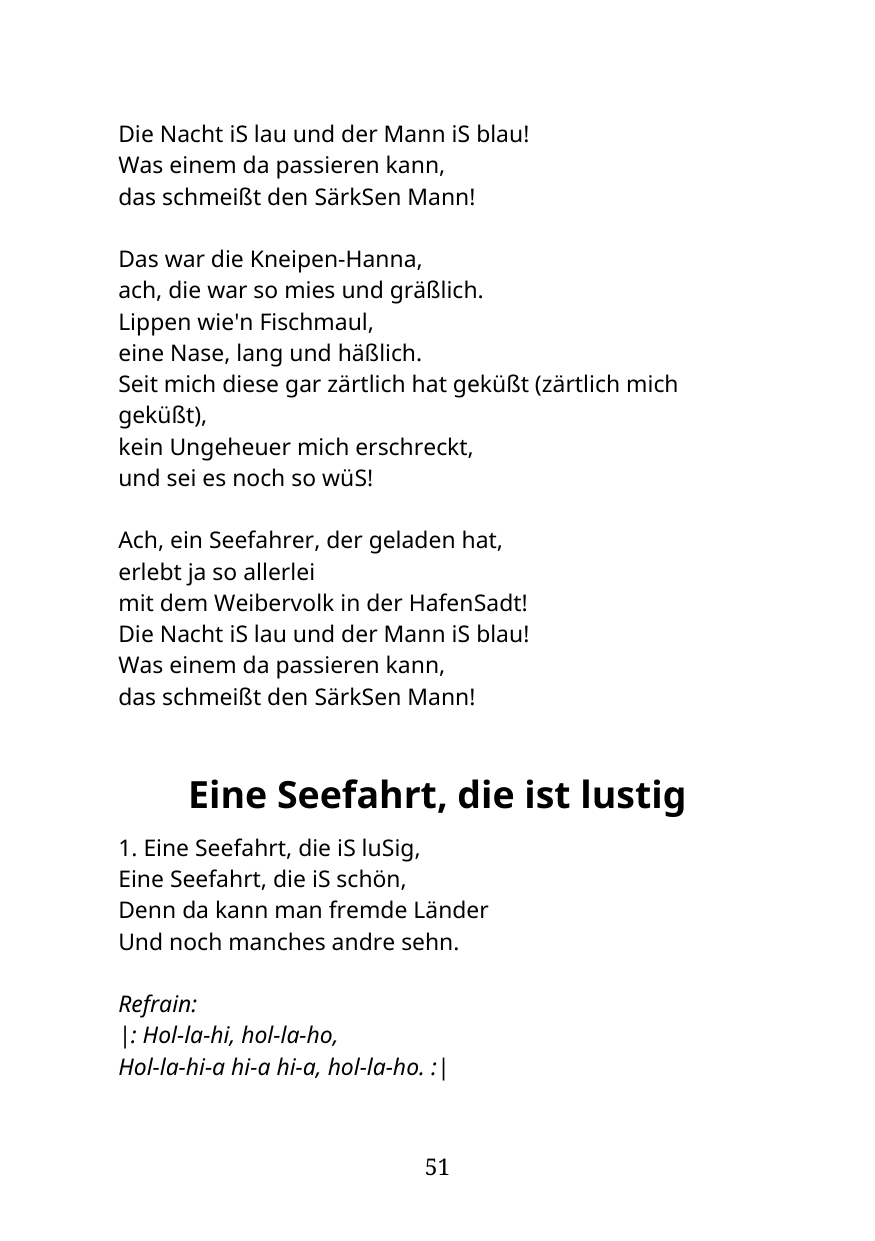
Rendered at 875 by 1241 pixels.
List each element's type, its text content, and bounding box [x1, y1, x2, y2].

text Die Nacht iS lau und der Mann iS blau! [118, 618, 756, 649]
text Refrain: |: Hol-la-hi, hol-la-ho, Hol-la-hi-a hi-a hi-a, hol-la-ho. :| [118, 957, 756, 1082]
text Das war die Kneipen-Hanna, [118, 243, 756, 274]
text Lippen wie'n Fischmaul, [118, 306, 756, 337]
text Was einem da passieren kann, [118, 649, 756, 681]
subtitle Eine Seefahrt, die ist lustig [118, 768, 756, 819]
text kein Ungeheuer mich erschreckt, [118, 431, 756, 462]
text Die Nacht iS lau und der Mann iS blau! Was einem da passieren kann, das schmeißt den SärkSen Mann! [118, 118, 756, 212]
text mit dem Weibervolk in der HafenSadt! [118, 587, 756, 618]
text eine Nase, lang und häßlich. [118, 337, 756, 368]
text das schmeißt den SärkSen Mann! [118, 681, 756, 712]
text 1. Eine Seefahrt, die iS luSig, Eine Seefahrt, die iS schön, Denn da kann man fremde Länder Und noch manches andre sehn. [118, 832, 756, 957]
text Ach, ein Seefahrer, der geladen hat, [118, 524, 756, 556]
text ach, die war so mies und gräßlich. [118, 274, 756, 306]
text und sei es noch so wüS! [118, 462, 756, 493]
text Seit mich diese gar zärtlich hat geküßt (zärtlich mich geküßt), [118, 368, 756, 431]
text erlebt ja so allerlei [118, 556, 756, 587]
